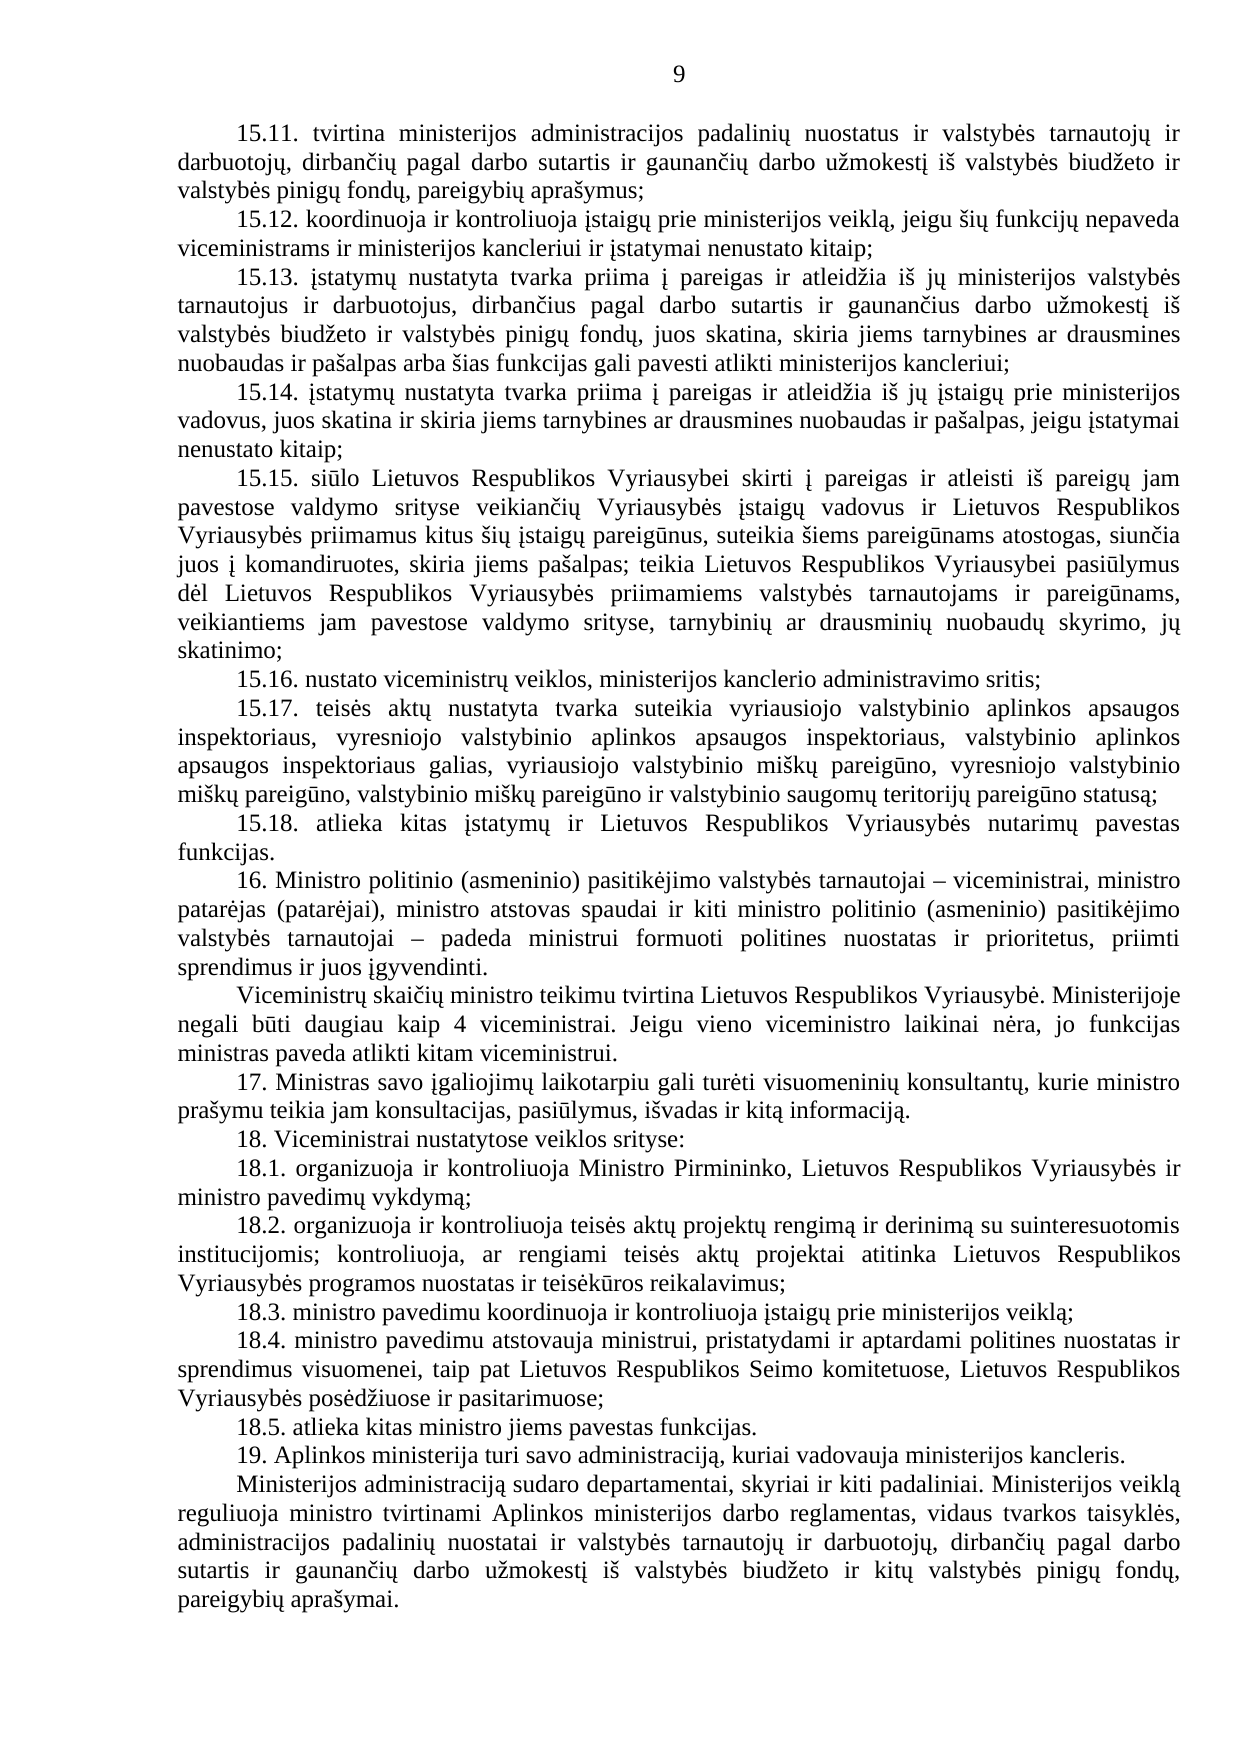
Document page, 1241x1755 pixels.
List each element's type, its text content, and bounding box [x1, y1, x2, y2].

text Viceministrų skaičių ministro teikimu tvirtina Lietuvos Respublikos Vyriausybė. Ministerijoje negali būti daugiau kaip 4 viceministrai. Jeigu vieno viceministro laikinai nėra, jo funkcijas ministras paveda atlikti kitam viceministrui. [177, 981, 1181, 1067]
text 15.18. atlieka kitas įstatymų ir Lietuvos Respublikos Vyriausybės nutarimų pavestas funkcijas. [177, 808, 1181, 866]
text 15.17. teisės aktų nustatyta tvarka suteikia vyriausiojo valstybinio aplinkos apsaugos inspektoriaus, vyresniojo valstybinio aplinkos apsaugos inspektoriaus, valstybinio aplinkos apsaugos inspektoriaus galias, vyriausiojo valstybinio miškų pareigūno, vyresniojo valstybinio miškų pareigūno, valstybinio miškų pareigūno ir valstybinio saugomų teritorijų pareigūno statusą; [177, 693, 1181, 808]
text 15.12. koordinuoja ir kontroliuoja įstaigų prie ministerijos veiklą, jeigu šių funkcijų nepaveda viceministrams ir ministerijos kancleriui ir įstatymai nenustato kitaip; [177, 204, 1181, 262]
text 15.15. siūlo Lietuvos Respublikos Vyriausybei skirti į pareigas ir atleisti iš pareigų jam pavestose valdymo srityse veikiančių Vyriausybės įstaigų vadovus ir Lietuvos Respublikos Vyriausybės priimamus kitus šių įstaigų pareigūnus, suteikia šiems pareigūnams atostogas, siunčia juos į komandiruotes, skiria jiems pašalpas; teikia Lietuvos Respublikos Vyriausybei pasiūlymus dėl Lietuvos Respublikos Vyriausybės priimamiems valstybės tarnautojams ir pareigūnams, veikiantiems jam pavestose valdymo srityse, tarnybinių ar drausminių nuobaudų skyrimo, jų skatinimo; [177, 463, 1181, 664]
text 18.5. atlieka kitas ministro jiems pavestas funkcijas. [177, 1412, 1181, 1441]
text 16. Ministro politinio (asmeninio) pasitikėjimo valstybės tarnautojai – viceministrai, ministro patarėjas (patarėjai), ministro atstovas spaudai ir kiti ministro politinio (asmeninio) pasitikėjimo valstybės tarnautojai – padeda ministrui formuoti politines nuostatas ir prioritetus, priimti sprendimus ir juos įgyvendinti. [177, 866, 1181, 981]
text 19. Aplinkos ministerija turi savo administraciją, kuriai vadovauja ministerijos kancleris. [177, 1441, 1181, 1469]
text 15.13. įstatymų nustatyta tvarka priima į pareigas ir atleidžia iš jų ministerijos valstybės tarnautojus ir darbuotojus, dirbančius pagal darbo sutartis ir gaunančius darbo užmokestį iš valstybės biudžeto ir valstybės pinigų fondų, juos skatina, skiria jiems tarnybines ar drausmines nuobaudas ir pašalpas arba šias funkcijas gali pavesti atlikti ministerijos kancleriui; [177, 262, 1181, 377]
text 15.16. nustato viceministrų veiklos, ministerijos kanclerio administravimo sritis; [177, 664, 1181, 693]
text 18. Viceministrai nustatytose veiklos srityse: [177, 1124, 1181, 1153]
text 18.3. ministro pavedimu koordinuoja ir kontroliuoja įstaigų prie ministerijos veiklą; [177, 1297, 1181, 1326]
text Ministerijos administraciją sudaro departamentai, skyriai ir kiti padaliniai. Ministerijos veiklą reguliuoja ministro tvirtinami Aplinkos ministerijos darbo reglamentas, vidaus tvarkos taisyklės, administracijos padalinių nuostatai ir valstybės tarnautojų ir darbuotojų, dirbančių pagal darbo sutartis ir gaunančių darbo užmokestį iš valstybės biudžeto ir kitų valstybės pinigų fondų, pareigybių aprašymai. [177, 1469, 1181, 1613]
text 15.14. įstatymų nustatyta tvarka priima į pareigas ir atleidžia iš jų įstaigų prie ministerijos vadovus, juos skatina ir skiria jiems tarnybines ar drausmines nuobaudas ir pašalpas, jeigu įstatymai nenustato kitaip; [177, 377, 1181, 463]
text 18.1. organizuoja ir kontroliuoja Ministro Pirmininko, Lietuvos Respublikos Vyriausybės ir ministro pavedimų vykdymą; [177, 1153, 1181, 1211]
text 18.4. ministro pavedimu atstovauja ministrui, pristatydami ir aptardami politines nuostatas ir sprendimus visuomenei, taip pat Lietuvos Respublikos Seimo komitetuose, Lietuvos Respublikos Vyriausybės posėdžiuose ir pasitarimuose; [177, 1326, 1181, 1412]
text 18.2. organizuoja ir kontroliuoja teisės aktų projektų rengimą ir derinimą su suinteresuotomis institucijomis; kontroliuoja, ar rengiami teisės aktų projektai atitinka Lietuvos Respublikos Vyriausybės programos nuostatas ir teisėkūros reikalavimus; [177, 1211, 1181, 1297]
text 15.11. tvirtina ministerijos administracijos padalinių nuostatus ir valstybės tarnautojų ir darbuotojų, dirbančių pagal darbo sutartis ir gaunančių darbo užmokestį iš valstybės biudžeto ir valstybės pinigų fondų, pareigybių aprašymus; [177, 118, 1181, 204]
text 17. Ministras savo įgaliojimų laikotarpiu gali turėti visuomeninių konsultantų, kurie ministro prašymu teikia jam konsultacijas, pasiūlymus, išvadas ir kitą informaciją. [177, 1067, 1181, 1124]
